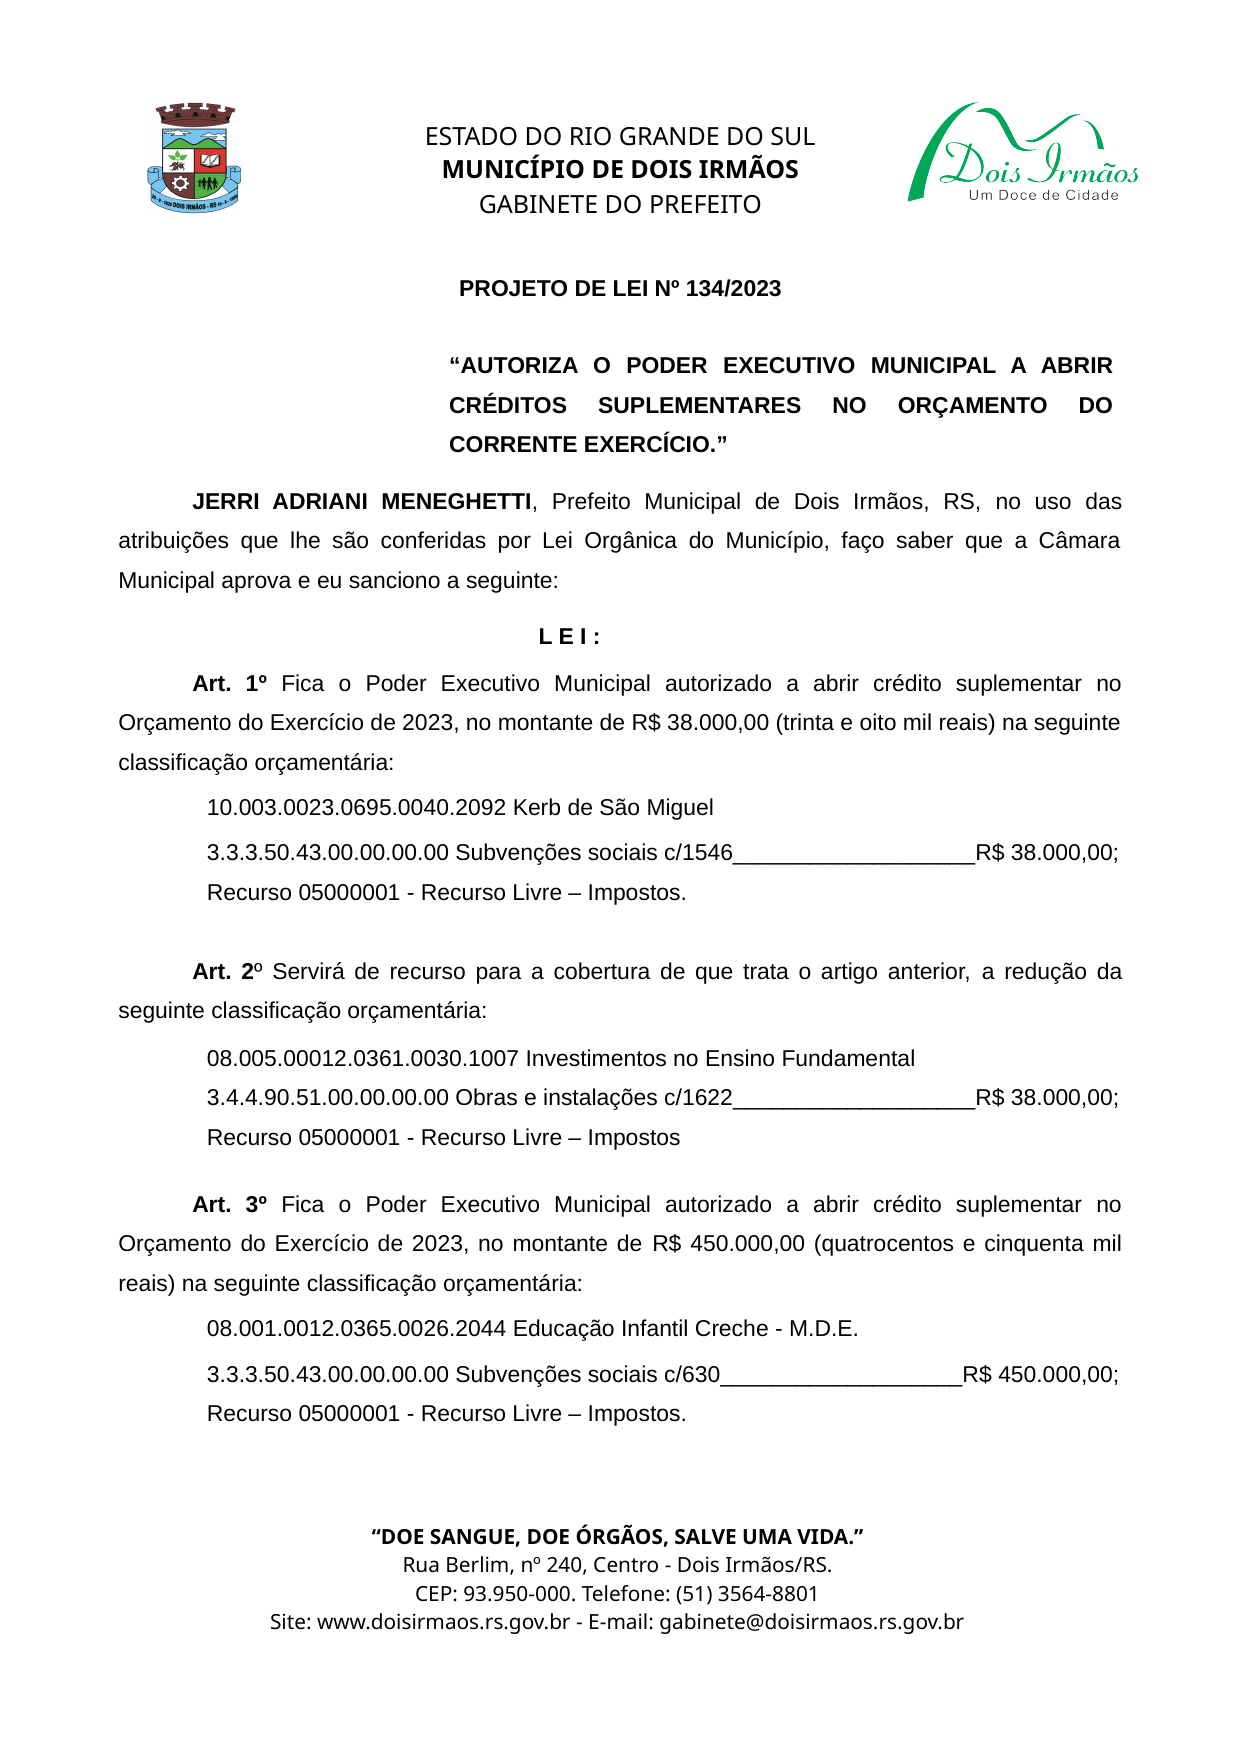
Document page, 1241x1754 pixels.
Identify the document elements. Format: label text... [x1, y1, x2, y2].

picture [907, 102, 1138, 202]
text Art. 3º Fica o Poder Executivo Municipal autorizado a abrir crédito suplementar no Orçamento do Exercício de 2023, no montante de R$ 450.000,00 (quatrocentos e cinquenta mil reais) na seguinte classificação orçamentária: [118, 1191, 1122, 1296]
text 3.3.3.50.43.00.00.00.00 Subvenções sociais c/630___________________R$ 450.000,00; [207, 1361, 1122, 1387]
text 08.005.00012.0361.0030.1007 Investimentos no Ensino Fundamental [207, 1045, 1122, 1071]
text 10.003.0023.0695.0040.2092 Kerb de São Miguel [207, 794, 1122, 820]
table_header “AUTORIZA O PODER EXECUTIVO MUNICIPAL A ABRIR CRÉDITOS SUPLEMENTARES NO ORÇAMENTO DO CORRENTE EXERCÍCIO.” [442, 353, 1121, 458]
text Art. 2º Servirá de recurso para a cobertura de que trata o artigo anterior, a redução da seguinte classificação orçamentária: [118, 958, 1122, 1023]
text 08.001.0012.0365.0026.2044 Educação Infantil Creche - M.D.E. [207, 1315, 1122, 1342]
text 3.3.3.50.43.00.00.00.00 Subvenções sociais c/1546___________________R$ 38.000,00; [207, 839, 1122, 866]
picture [147, 102, 242, 214]
text Recurso 05000001 - Recurso Livre – Impostos. [207, 1400, 1122, 1426]
text Recurso 05000001 - Recurso Livre – Impostos. [207, 879, 1122, 905]
subtitle PROJETO DE LEI Nº 134/2023 [118, 275, 1122, 301]
text Art. 1º Fica o Poder Executivo Municipal autorizado a abrir crédito suplementar no Orçamento do Exercício de 2023, no montante de R$ 38.000,00 (trinta e oito mil reais) na seguinte classificação orçamentária: [118, 669, 1122, 775]
text Recurso 05000001 - Recurso Livre – Impostos [207, 1124, 1122, 1150]
text JERRI ADRIANI MENEGHETTI, Prefeito Municipal de Dois Irmãos, RS, no uso das atribuições que lhe são conferidas por Lei Orgânica do Município, faço saber que a Câmara Municipal aprova e eu sanciono a seguinte: [118, 488, 1122, 593]
text L E I : [118, 623, 1122, 649]
text 3.4.4.90.51.00.00.00.00 Obras e instalações c/1622___________________R$ 38.000,00; [207, 1084, 1122, 1111]
